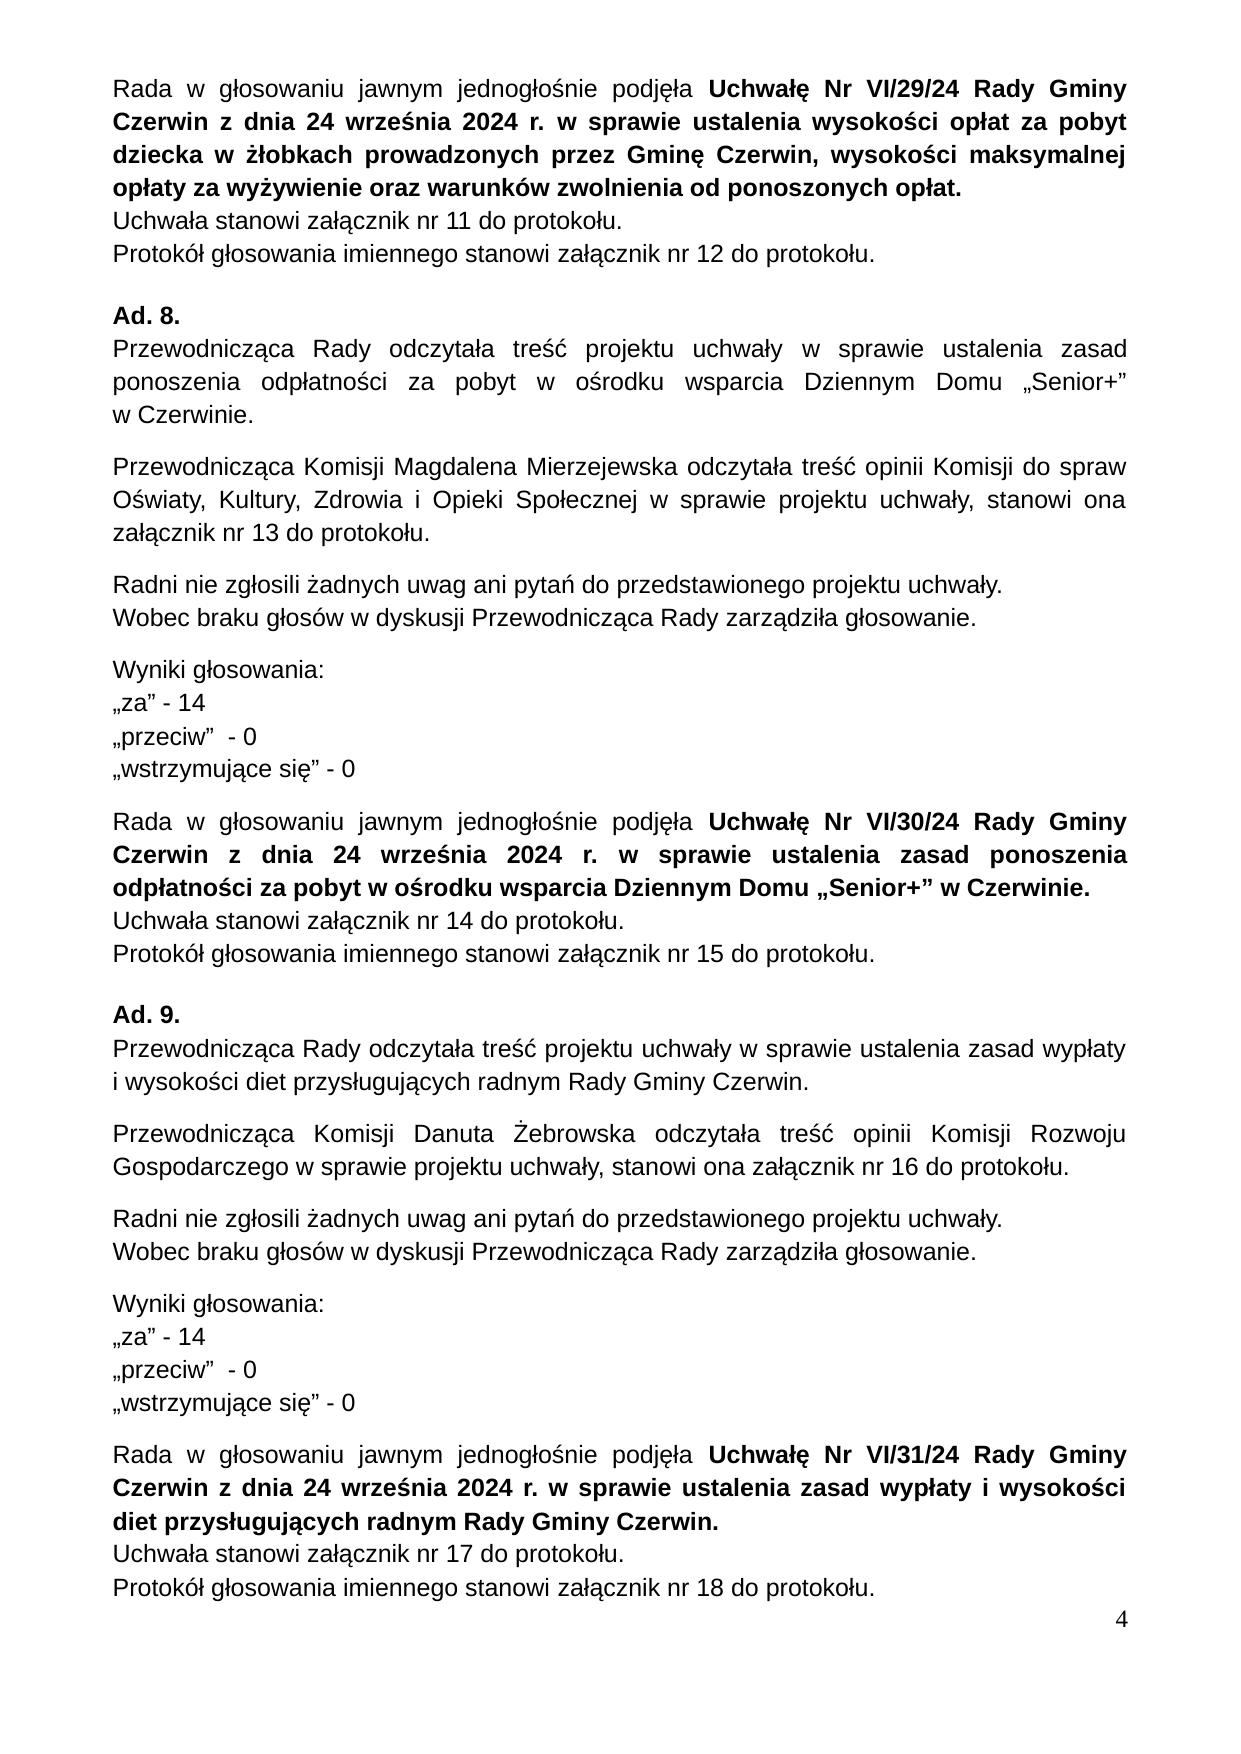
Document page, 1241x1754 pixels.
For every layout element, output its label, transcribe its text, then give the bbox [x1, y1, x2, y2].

text Uchwała stanowi załącznik nr 14 do protokołu. [112, 906, 1128, 934]
text Przewodnicząca Rady odczytała treść projektu uchwały w sprawie ustalenia zasad ponoszenia odpłatności za pobyt w ośrodku wsparcia Dziennym Domu „Senior+” w Czerwinie. [112, 334, 1128, 428]
text Ad. 8. [112, 301, 1128, 329]
text Wyniki głosowania: [112, 1289, 1128, 1318]
text Uchwała stanowi załącznik nr 11 do protokołu. [112, 206, 1128, 235]
text Przewodnicząca Rady odczytała treść projektu uchwały w sprawie ustalenia zasad wypłaty i wysokości diet przysługujących radnym Rady Gminy Czerwin. [112, 1033, 1128, 1095]
text Wobec braku głosów w dyskusji Przewodnicząca Rady zarządziła głosowanie. [112, 603, 1128, 632]
text „za” - 14 [112, 1322, 1128, 1351]
text „wstrzymujące się” - 0 [112, 754, 1128, 783]
text Protokół głosowania imiennego stanowi załącznik nr 18 do protokołu. [112, 1572, 1128, 1601]
text „za” - 14 [112, 688, 1128, 717]
text Przewodnicząca Komisji Magdalena Mierzejewska odczytała treść opinii Komisji do spraw Oświaty, Kultury, Zdrowia i Opieki Społecznej w sprawie projektu uchwały, stanowi ona załącznik nr 13 do protokołu. [112, 452, 1128, 547]
text „wstrzymujące się” - 0 [112, 1388, 1128, 1417]
text Wobec braku głosów w dyskusji Przewodnicząca Rady zarządziła głosowanie. [112, 1237, 1128, 1266]
text „przeciw” - 0 [112, 721, 1128, 750]
text „przeciw” - 0 [112, 1355, 1128, 1384]
text Protokół głosowania imiennego stanowi załącznik nr 15 do protokołu. [112, 939, 1128, 967]
text Rada w głosowaniu jawnym jednogłośnie podjęła Uchwałę Nr VI/30/24 Rady Gminy Czerwin z dnia 24 września 2024 r. w sprawie ustalenia zasad ponoszenia odpłatności za pobyt w ośrodku wsparcia Dziennym Domu „Senior+” w Czerwinie. [112, 807, 1128, 901]
text Wyniki głosowania: [112, 655, 1128, 684]
text Radni nie zgłosili żadnych uwag ani pytań do przedstawionego projektu uchwały. [112, 1204, 1128, 1233]
text Ad. 9. [112, 1001, 1128, 1029]
text Protokół głosowania imiennego stanowi załącznik nr 12 do protokołu. [112, 239, 1128, 268]
text Przewodnicząca Komisji Danuta Żebrowska odczytała treść opinii Komisji Rozwoju Gospodarczego w sprawie projektu uchwały, stanowi ona załącznik nr 16 do protokołu. [112, 1119, 1128, 1181]
text Rada w głosowaniu jawnym jednogłośnie podjęła Uchwałę Nr VI/31/24 Rady Gminy Czerwin z dnia 24 września 2024 r. w sprawie ustalenia zasad wypłaty i wysokości diet przysługujących radnym Rady Gminy Czerwin. [112, 1440, 1128, 1535]
text Uchwała stanowi załącznik nr 17 do protokołu. [112, 1539, 1128, 1568]
text Radni nie zgłosili żadnych uwag ani pytań do przedstawionego projektu uchwały. [112, 570, 1128, 599]
text Rada w głosowaniu jawnym jednogłośnie podjęła Uchwałę Nr VI/29/24 Rady Gminy Czerwin z dnia 24 września 2024 r. w sprawie ustalenia wysokości opłat za pobyt dziecka w żłobkach prowadzonych przez Gminę Czerwin, wysokości maksymalnej opłaty za wyżywienie oraz warunków zwolnienia od ponoszonych opłat. [112, 74, 1128, 202]
